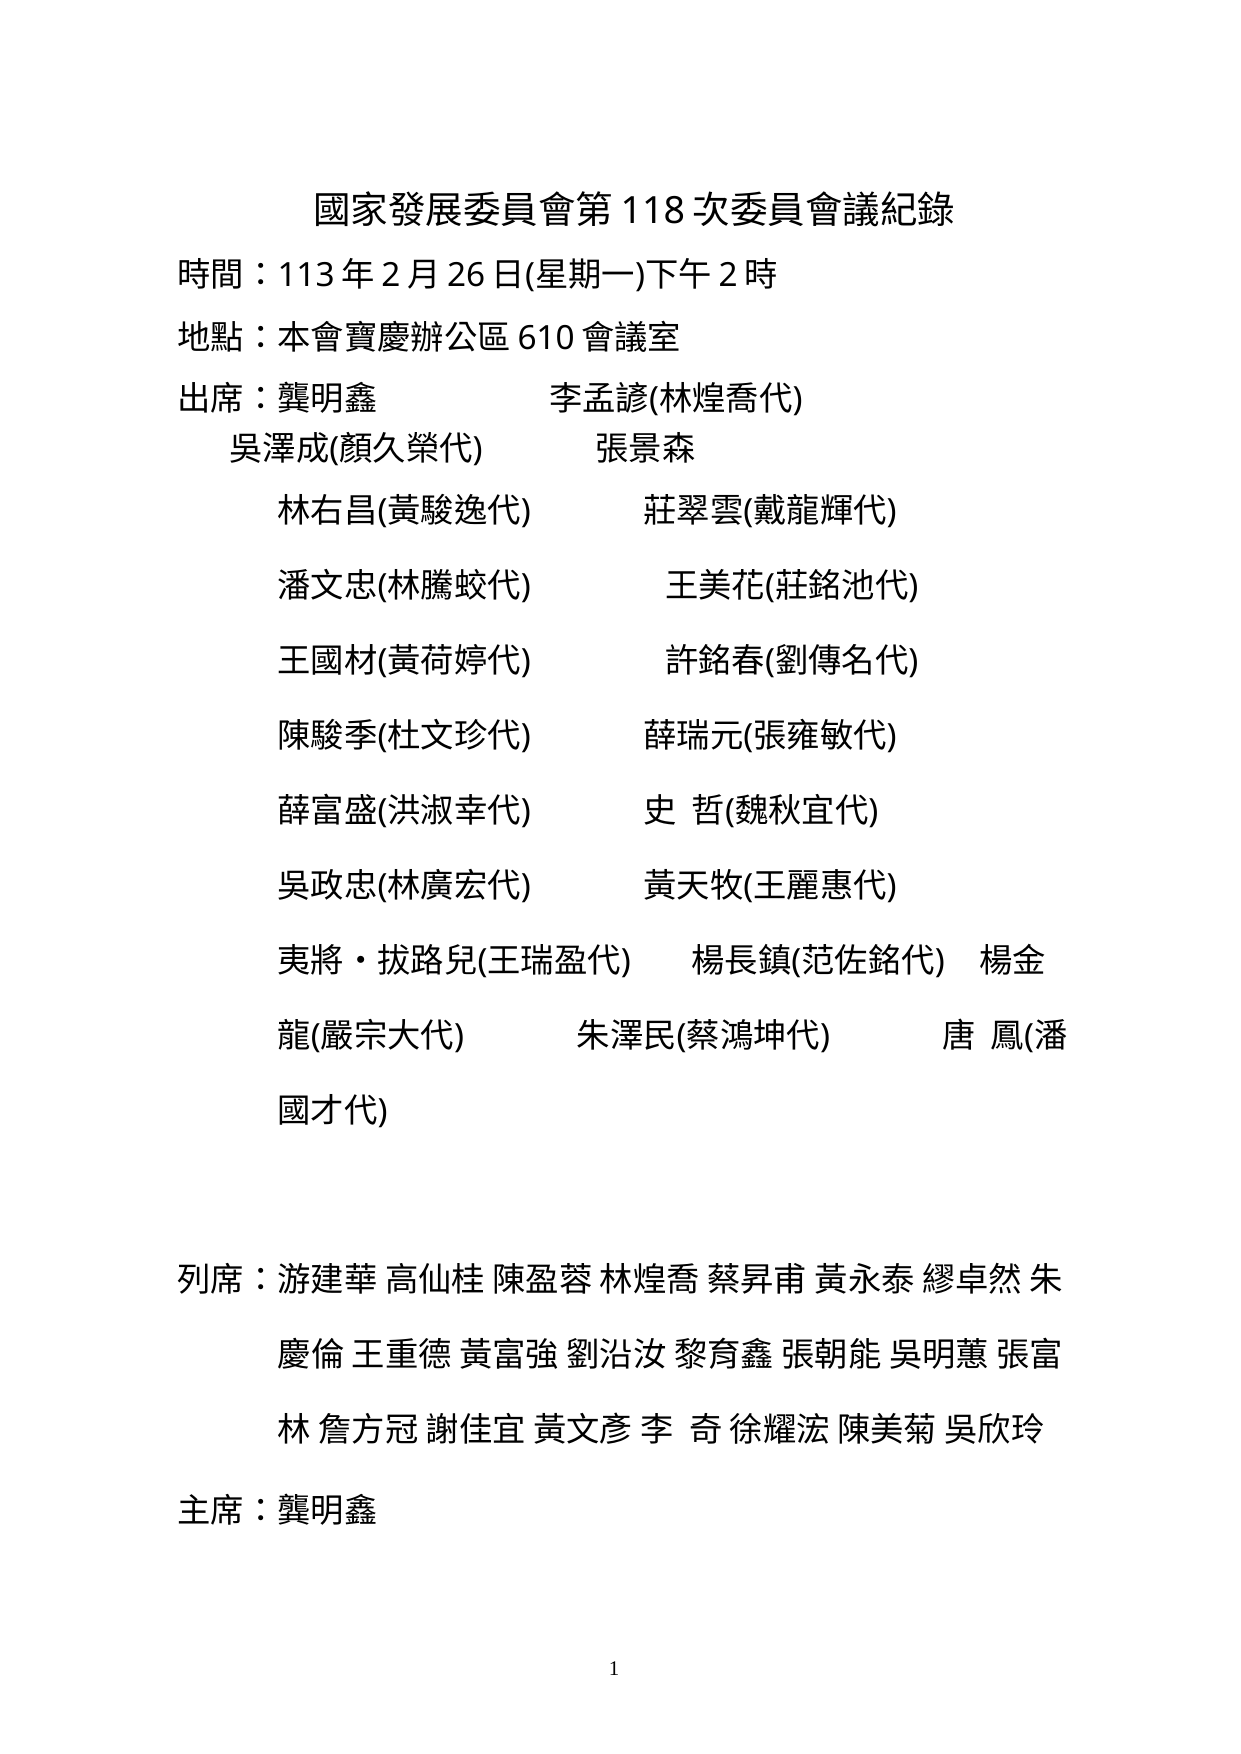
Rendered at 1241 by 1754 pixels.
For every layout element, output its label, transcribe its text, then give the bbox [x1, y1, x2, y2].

text 地點：本會寶慶辦公區610會議室 [177, 309, 1078, 359]
text 林右昌(黃駿逸代) 莊翠雲(戴龍輝代) [277, 470, 1078, 545]
text 時間：113年2月26日(星期一)下午2時 [177, 246, 1078, 296]
text 吳澤成(顏久榮代) 張景森 [177, 420, 1078, 470]
text 潘文忠(林騰蛟代) 王美花(莊銘池代) 王國材(黃荷婷代) 許銘春(劉傳名代) 陳駿季(杜文珍代) 薛瑞元(張雍敏代) 薛富盛(洪淑幸代) 史 哲(魏秋宜代) 吳政忠(林廣宏代) 黃天牧(王麗惠代) 夷將‧拔路兒(王瑞盈代) 楊長鎮(范佐銘代) 楊金龍(嚴宗大代) 朱澤民(蔡鴻坤代) 唐 鳳(潘國才代) [277, 545, 1078, 1145]
text 列席：游建華 高仙桂 陳盈蓉 林煌喬 蔡昇甫 黃永泰 繆卓然 朱慶倫 王重德 黃富強 劉沿汝 黎育鑫 張朝能 吳明蕙 張富林 詹方冠 謝佳宜 黃文彥 李 奇 徐耀浤 陳美菊 吳欣玲 [177, 1239, 1093, 1464]
text 出席：龔明鑫 李孟諺(林煌喬代) [177, 370, 1078, 420]
text 國家發展委員會第118次委員會議紀錄 [190, 179, 1078, 234]
text 主席：龔明鑫 [177, 1483, 1093, 1533]
